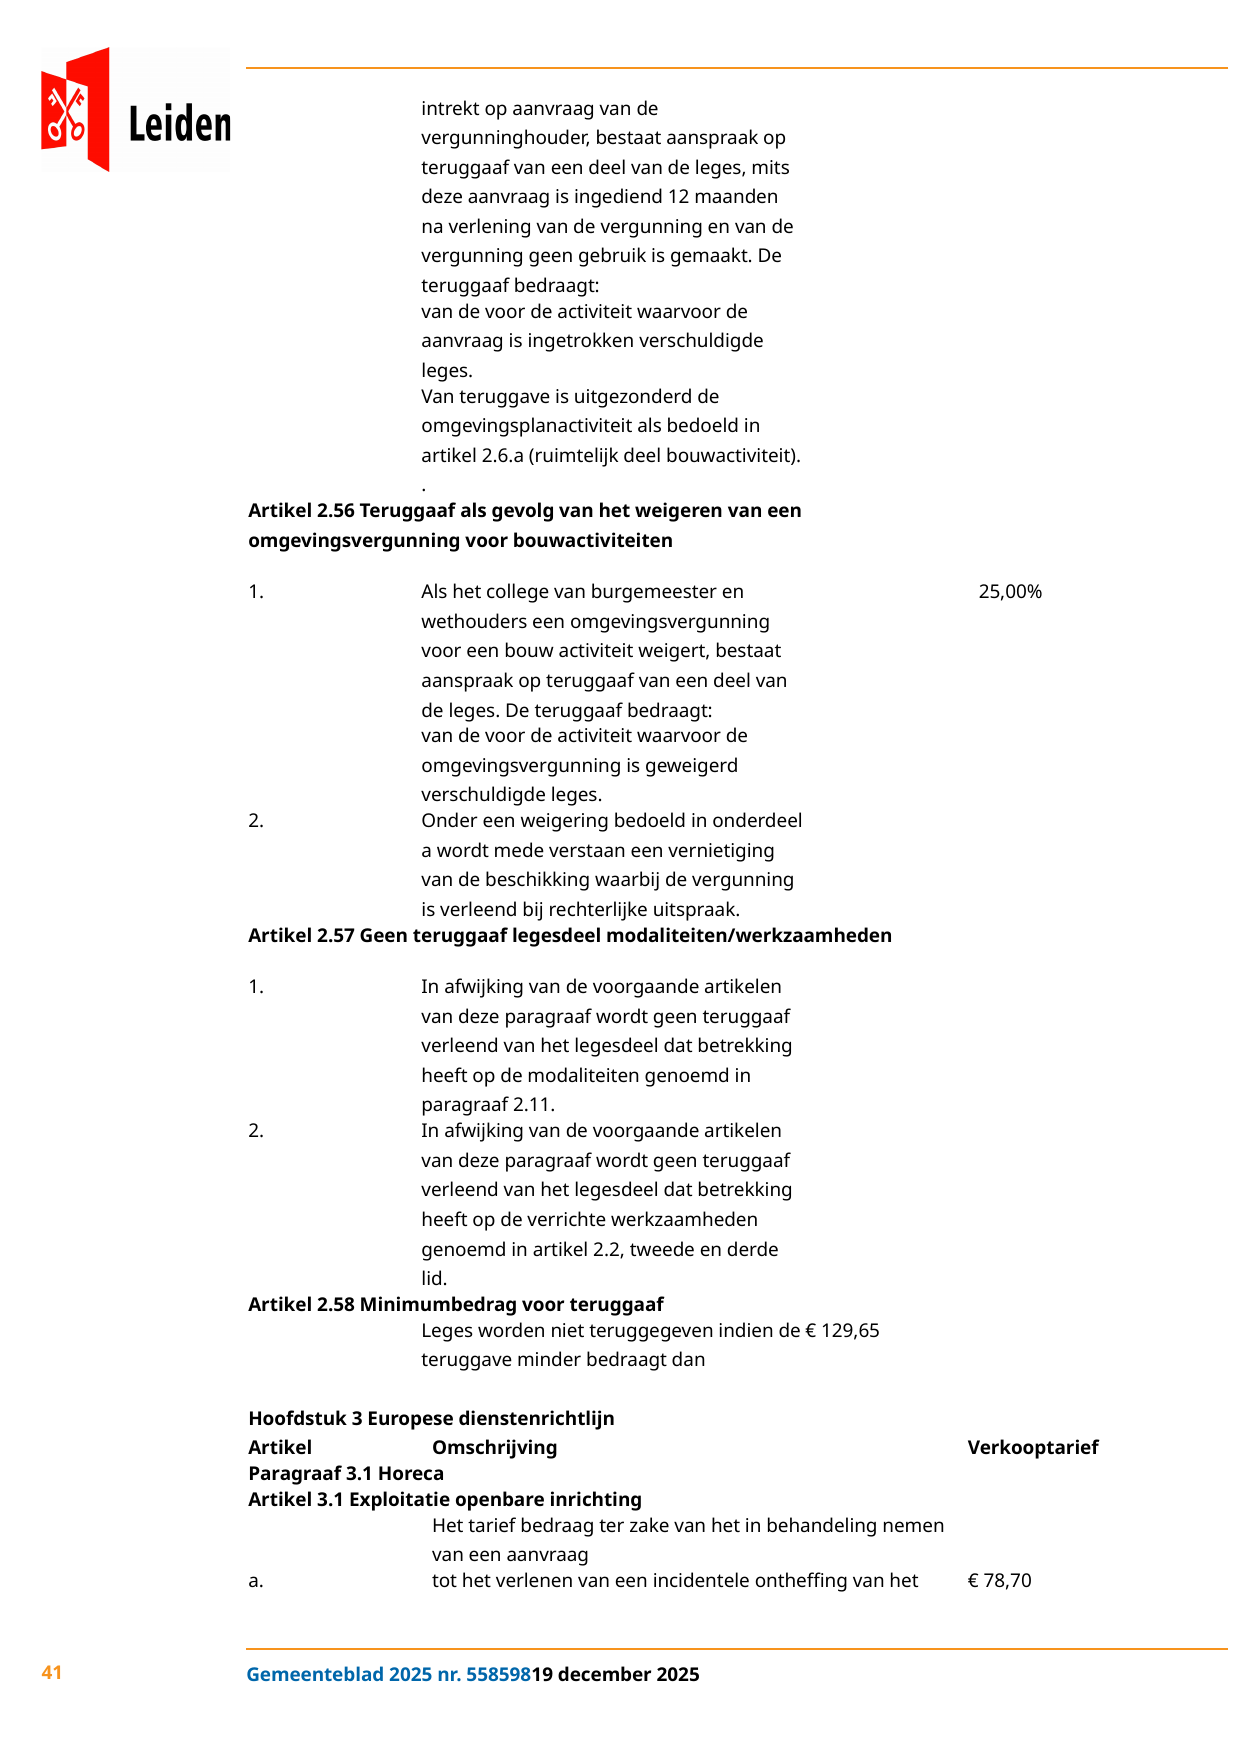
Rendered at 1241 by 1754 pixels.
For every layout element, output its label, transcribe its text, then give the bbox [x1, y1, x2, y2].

table_cell [248, 1512, 432, 1567]
table_cell [248, 95, 421, 298]
table_cell [248, 298, 421, 383]
table_cell [979, 1317, 1152, 1372]
table_cell van de voor de activiteit waarvoor de omgevingsvergunning is geweigerd verschuldigde leges. [421, 723, 805, 807]
table_cell In afwijking van de voorgaande artikelen van deze paragraaf wordt geen teruggaaf verleend van het legesdeel dat betrekking heeft op de verrichte werkzaamheden genoemd in artikel 2.2, tweede en derde lid. [421, 1118, 805, 1291]
table_cell Als het college van burgemeester en wethouders een omgevingsvergunning voor een bouw activiteit weigert, bestaat aanspraak op teruggaaf van een deel van de leges. De teruggaaf bedraagt: [421, 579, 805, 722]
table_cell [979, 95, 1152, 298]
table_cell [979, 948, 1152, 973]
table_cell [805, 95, 978, 298]
table_cell Het tarief bedraag ter zake van het in behandeling nemen van een aanvraag [432, 1512, 968, 1567]
table_cell Onder een weigering bedoeld in onderdeel a wordt mede verstaan een vernietiging van de beschikking waarbij de vergunning is verleend bij rechterlijke uitspraak. [421, 808, 805, 922]
table_cell [979, 1118, 1152, 1291]
table_cell [979, 808, 1152, 922]
table_cell € 129,65 [805, 1317, 978, 1372]
table_cell intrekt op aanvraag van de vergunninghouder, bestaat aanspraak op teruggaaf van een deel van de leges, mits deze aanvraag is ingediend 12 maanden na verlening van de vergunning en van de vergunning geen gebruik is gemaakt. De teruggaaf bedraagt: [421, 95, 805, 298]
picture [41, 47, 231, 172]
table_cell [805, 973, 978, 1117]
table_cell Paragraaf 3.1 Horeca [248, 1460, 1152, 1486]
table_cell Artikel 3.1 Exploitatie openbare inrichting [248, 1486, 1152, 1512]
table_cell [805, 723, 978, 807]
table_cell a. [248, 1567, 432, 1593]
table_cell € 78,70 [968, 1567, 1152, 1593]
table_cell [805, 298, 978, 383]
table_cell [421, 553, 805, 578]
table_cell 2. [248, 1118, 421, 1291]
table_cell [979, 723, 1152, 807]
table_cell [421, 948, 805, 973]
table_cell [805, 808, 978, 922]
table_header Artikel [248, 1435, 432, 1460]
table_cell 2. [248, 808, 421, 922]
table_cell [805, 579, 978, 722]
table_cell Artikel 2.56 Teruggaaf als gevolg van het weigeren van een omgevingsvergunning voor bouwactiviteiten [248, 498, 978, 553]
table_cell [979, 383, 1152, 497]
table_cell Artikel 2.57 Geen teruggaaf legesdeel modaliteiten/werkzaamheden [248, 922, 978, 948]
table_cell [805, 948, 978, 973]
table_cell [248, 553, 421, 578]
table_cell Van teruggave is uitgezonderd de omgevingsplanactiviteit als bedoeld in artikel 2.6.a (ruimtelijk deel bouwactiviteit). . [421, 383, 805, 497]
table_cell 1. [248, 579, 421, 722]
table_cell tot het verlenen van een incidentele ontheffing van het [432, 1567, 968, 1593]
table_cell 25,00% [979, 579, 1152, 722]
table_cell [979, 973, 1152, 1117]
table_cell [979, 553, 1152, 578]
table_cell In afwijking van de voorgaande artikelen van deze paragraaf wordt geen teruggaaf verleend van het legesdeel dat betrekking heeft op de modaliteiten genoemd in paragraaf 2.11. [421, 973, 805, 1117]
table_cell [248, 948, 421, 973]
table_cell Leges worden niet teruggegeven indien de teruggave minder bedraagt dan [421, 1317, 805, 1372]
table_cell [805, 1118, 978, 1291]
table_cell Artikel 2.58 Minimumbedrag voor teruggaaf [248, 1291, 978, 1317]
text Hoofdstuk 3 Europese dienstenrichtlijn [248, 1405, 1152, 1431]
table_cell [248, 1317, 421, 1372]
table_cell [968, 1512, 1152, 1567]
table_cell [248, 383, 421, 497]
table_header Verkooptarief [968, 1435, 1152, 1460]
table_cell [805, 383, 978, 497]
table_cell [979, 298, 1152, 383]
table_cell [248, 723, 421, 807]
table_cell 1. [248, 973, 421, 1117]
table_cell van de voor de activiteit waarvoor de aanvraag is ingetrokken verschuldigde leges. [421, 298, 805, 383]
table_cell [805, 553, 978, 578]
table_header Omschrijving [432, 1435, 968, 1460]
